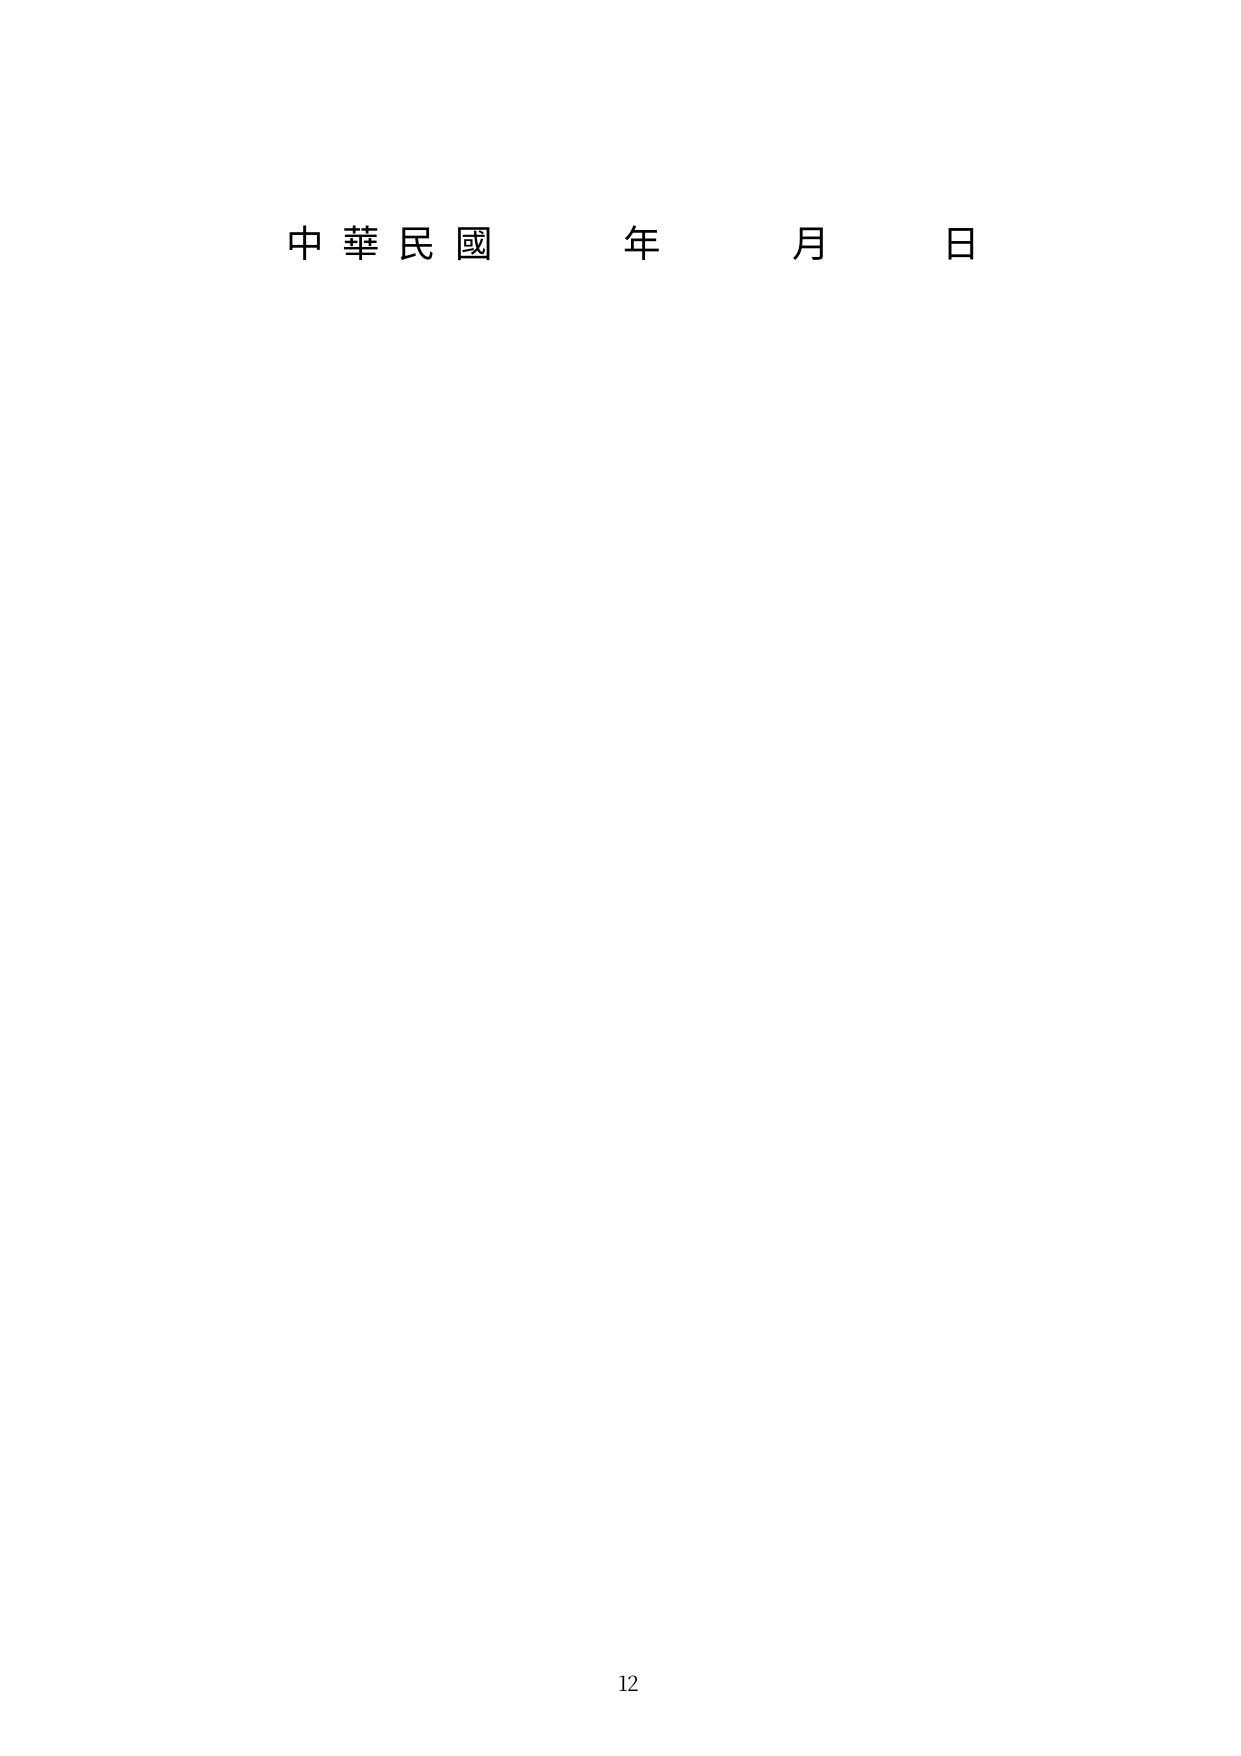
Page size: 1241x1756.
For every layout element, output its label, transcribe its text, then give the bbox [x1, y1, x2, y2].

text 中 華 民 國 年 月 日 [94, 214, 1172, 268]
